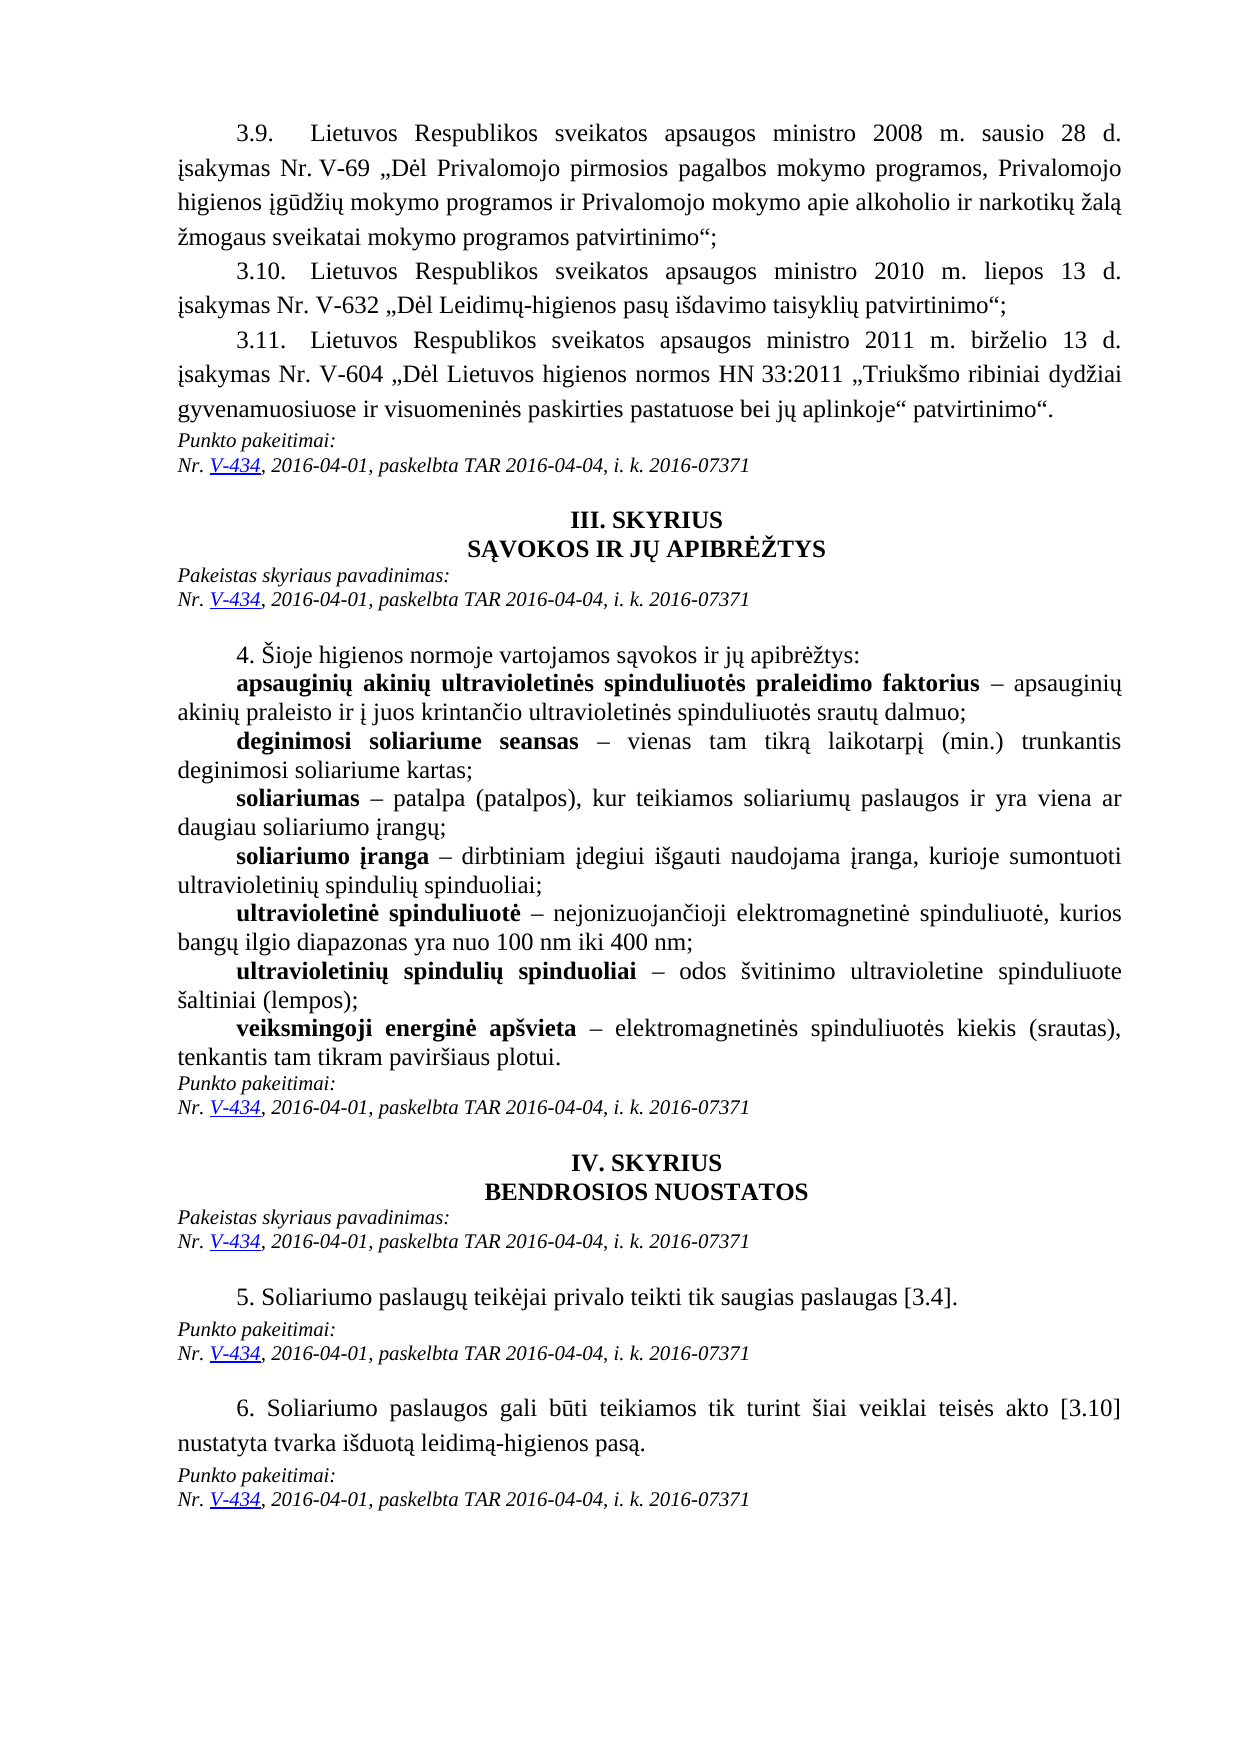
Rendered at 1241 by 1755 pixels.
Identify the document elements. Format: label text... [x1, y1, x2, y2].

text Pakeistas skyriaus pavadinimas: [177, 1205, 1122, 1229]
text 4. Šioje higienos normoje vartojamos sąvokos ir jų apibrėžtys: [177, 640, 1122, 668]
text 3.9. Lietuvos Respublikos sveikatos apsaugos ministro 2008 m. sausio 28 d. įsakymas Nr. V-69 „Dėl Privalomojo pirmosios pagalbos mokymo programos, Privalomojo higienos įgūdžių mokymo programos ir Privalomojo mokymo apie alkoholio ir narkotikų žalą žmogaus sveikatai mokymo programos patvirtinimo“; [177, 118, 1122, 250]
text ultravioletinių spindulių spinduoliai – odos švitinimo ultravioletine spinduliuote šaltiniai (lempos); [177, 956, 1122, 1013]
text veiksmingoji energinė apšvieta – elektromagnetinės spinduliuotės kiekis (srautas), tenkantis tam tikram paviršiaus plotui. [177, 1013, 1122, 1071]
text Punkto pakeitimai: [177, 1317, 1122, 1341]
text Punkto pakeitimai: [177, 1071, 1122, 1095]
text soliariumo įranga – dirbtiniam įdegiui išgauti naudojama įranga, kurioje sumontuoti ultravioletinių spindulių spinduoliai; [177, 841, 1122, 898]
text apsauginių akinių ultravioletinės spinduliuotės praleidimo faktorius – apsauginių akinių praleisto ir į juos krintančio ultravioletinės spinduliuotės srautų dalmuo; [177, 668, 1122, 726]
text Nr. V-434, 2016-04-01, paskelbta TAR 2016-04-04, i. k. 2016-07371 [177, 1095, 1122, 1119]
text III. SKYRIUS SĄVOKOS IR JŲ APIBRĖŽTYS [177, 505, 1122, 563]
text 3.10. Lietuvos Respublikos sveikatos apsaugos ministro 2010 m. liepos 13 d. įsakymas Nr. V-632 „Dėl Leidimų-higienos pasų išdavimo taisyklių patvirtinimo“; [177, 256, 1122, 319]
text 5. Soliariumo paslaugų teikėjai privalo teikti tik saugias paslaugas [3.4]. [177, 1282, 1122, 1311]
text ultravioletinė spinduliuotė – nejonizuojančioji elektromagnetinė spinduliuotė, kurios bangų ilgio diapazonas yra nuo 100 nm iki 400 nm; [177, 898, 1122, 956]
text Pakeistas skyriaus pavadinimas: [177, 563, 1122, 587]
text 6. Soliariumo paslaugos gali būti teikiamos tik turint šiai veiklai teisės akto [3.10] nustatyta tvarka išduotą leidimą-higienos pasą. [177, 1393, 1122, 1457]
text soliariumas – patalpa (patalpos), kur teikiamos soliariumų paslaugos ir yra viena ar daugiau soliariumo įrangų; [177, 783, 1122, 841]
text Nr. V-434, 2016-04-01, paskelbta TAR 2016-04-04, i. k. 2016-07371 [177, 587, 1122, 611]
text Nr. V-434, 2016-04-01, paskelbta TAR 2016-04-04, i. k. 2016-07371 [177, 452, 1122, 477]
text Nr. V-434, 2016-04-01, paskelbta TAR 2016-04-04, i. k. 2016-07371 [177, 1229, 1122, 1253]
text Punkto pakeitimai: [177, 428, 1122, 452]
text Nr. V-434, 2016-04-01, paskelbta TAR 2016-04-04, i. k. 2016-07371 [177, 1341, 1122, 1365]
text Punkto pakeitimai: [177, 1462, 1122, 1487]
text 3.11. Lietuvos Respublikos sveikatos apsaugos ministro 2011 m. birželio 13 d. įsakymas Nr. V-604 „Dėl Lietuvos higienos normos HN 33:2011 „Triukšmo ribiniai dydžiai gyvenamuosiuose ir visuomeninės paskirties pastatuose bei jų aplinkoje“ patvirtinimo“. [177, 325, 1122, 423]
text Nr. V-434, 2016-04-01, paskelbta TAR 2016-04-04, i. k. 2016-07371 [177, 1487, 1122, 1511]
text IV. SKYRIUS BENDROSIOS NUOSTATOS [177, 1148, 1122, 1205]
text deginimosi soliariume seansas – vienas tam tikrą laikotarpį (min.) trunkantis deginimosi soliariume kartas; [177, 726, 1122, 783]
